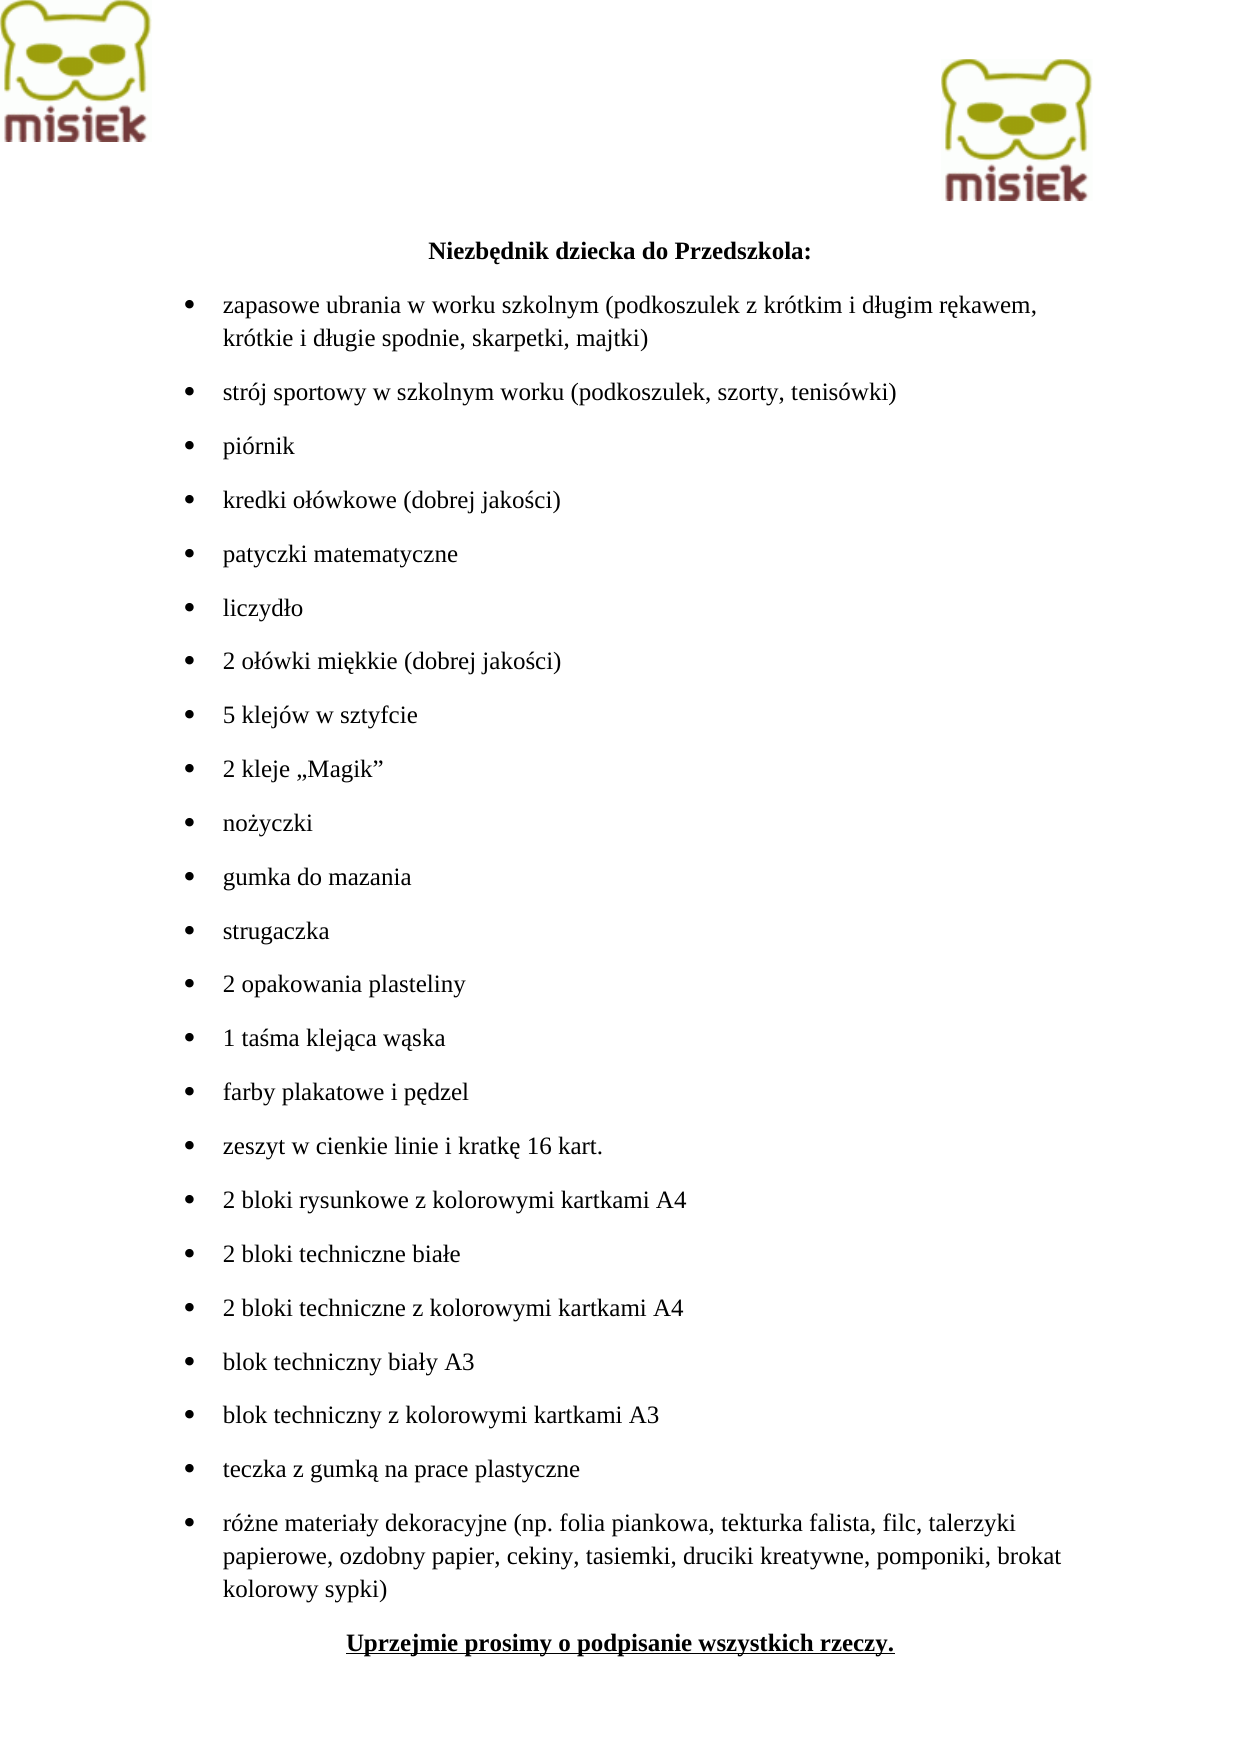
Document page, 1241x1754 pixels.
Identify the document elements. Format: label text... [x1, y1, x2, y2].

list zapasowe ubrania w worku szkolnym (podkoszulek z krótkim i długim rękawem, krótkie i długie spodnie, skarpetki, majtki) [185, 290, 1093, 352]
list strugaczka [185, 916, 1093, 944]
list patyczki matematyczne [185, 539, 1093, 567]
list 2 bloki rysunkowe z kolorowymi kartkami A4 [185, 1185, 1093, 1214]
list różne materiały dekoracyjne (np. folia piankowa, tekturka falista, filc, talerzyki papierowe, ozdobny papier, cekiny, tasiemki, druciki kreatywne, pomponiki, brokat kolorowy sypki) [185, 1508, 1093, 1603]
text Uprzejmie prosimy o podpisanie wszystkich rzeczy. [148, 1628, 1093, 1657]
list 2 ołówki miękkie (dobrej jakości) [185, 646, 1093, 675]
list strój sportowy w szkolnym worku (podkoszulek, szorty, tenisówki) [185, 377, 1093, 406]
list gumka do mazania [185, 862, 1093, 891]
list nożyczki [185, 808, 1093, 837]
list kredki ołówkowe (dobrej jakości) [185, 485, 1093, 514]
text Niezbędnik dziecka do Przedszkola: [148, 236, 1093, 265]
list 2 opakowania plasteliny [185, 969, 1093, 998]
list farby plakatowe i pędzel [185, 1077, 1093, 1106]
list teczka z gumką na prace plastyczne [185, 1454, 1093, 1483]
list 5 klejów w sztyfcie [185, 700, 1093, 729]
list piórnik [185, 431, 1093, 460]
list 2 bloki techniczne białe [185, 1239, 1093, 1268]
list liczydło [185, 593, 1093, 621]
list 2 bloki techniczne z kolorowymi kartkami A4 [185, 1293, 1093, 1321]
list zeszyt w cienkie linie i kratkę 16 kart. [185, 1131, 1093, 1160]
list blok techniczny biały A3 [185, 1347, 1093, 1375]
list blok techniczny z kolorowymi kartkami A3 [185, 1400, 1093, 1429]
list 1 taśma klejąca wąska [185, 1023, 1093, 1052]
list 2 kleje „Magik” [185, 754, 1093, 783]
picture [0, 0, 152, 142]
picture [941, 59, 1093, 201]
